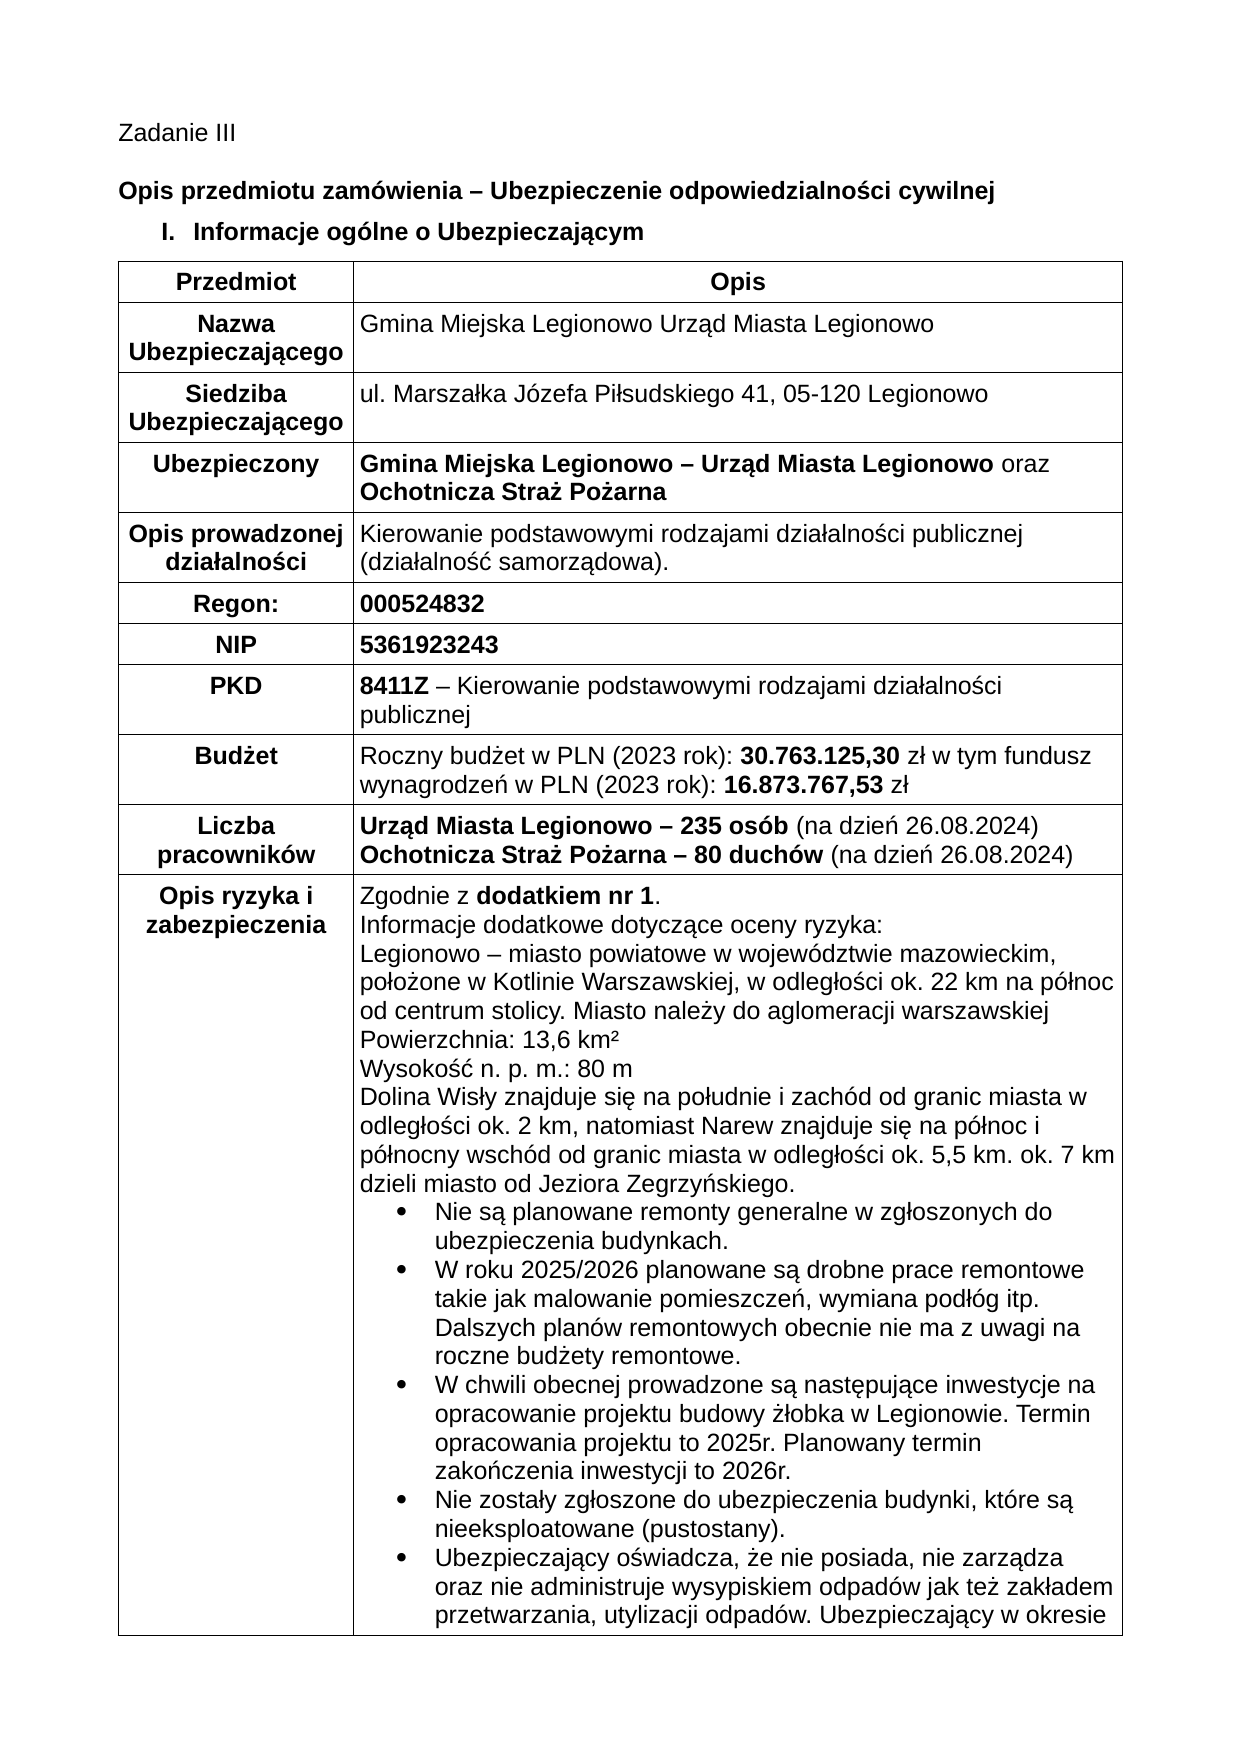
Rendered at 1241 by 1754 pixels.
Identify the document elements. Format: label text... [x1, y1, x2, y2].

table_cell Siedziba Ubezpieczającego [119, 373, 353, 442]
table_cell Urząd Miasta Legionowo – 235 osób (na dzień 26.08.2024) Ochotnicza Straż Pożarna – 80 duchów (na dzień 26.08.2024) [354, 805, 1122, 874]
table_cell Ubezpieczony [119, 443, 353, 512]
text Zadanie III [118, 118, 1122, 147]
table_cell Roczny budżet w PLN (2023 rok): 30.763.125,30 zł w tym fundusz wynagrodzeń w PLN (2023 rok): 16.873.767,53 zł [354, 735, 1122, 804]
table_cell Kierowanie podstawowymi rodzajami działalności publicznej (działalność samorządowa). [354, 513, 1122, 582]
table_cell Zgodnie z dodatkiem nr 1. Informacje dodatkowe dotyczące oceny ryzyka: Legionowo – miasto powiatowe w województwie mazowieckim, położone w Kotlinie Warszawskiej, w odległości ok. 22 km na północ od centrum stolicy. Miasto należy do aglomeracji warszawskiej Powierzchnia: 13,6 km² Wysokość n. p. m.: 80 m Dolina Wisły znajduje się na południe i zachód od granic miasta w odległości ok. 2 km, natomiast Narew znajduje się na północ i północny wschód od granic miasta w odległości ok. 5,5 km. ok. 7 km dzieli miasto od Jeziora Zegrzyńskiego. Nie są planowane remonty generalne w zgłoszonych do ubezpieczenia budynkach. W roku 2025/2026 planowane są drobne prace remontowe takie jak malowanie pomieszczeń, wymiana podłóg itp. Dalszych planów remontowych obecnie nie ma z uwagi na roczne budżety remontowe. W chwili obecnej prowadzone są następujące inwestycje na opracowanie projektu budowy żłobka w Legionowie. Termin opracowania projektu to 2025r. Planowany termin zakończenia inwestycji to 2026r. Nie zostały zgłoszone do ubezpieczenia budynki, które są nieeksploatowane (pustostany). Ubezpieczający oświadcza, że nie posiada, nie zarządza oraz nie administruje wysypiskiem odpadów jak też zakładem przetwarzania, utylizacji odpadów. Ubezpieczający w okresie ubezpieczenia nie planuje przejąć jednostki, która posiada/zarządza wysypiskiem śmieci. Urząd Miasta Legionowo oświadcza, że prowadzi Punkt Selektywnego Zbierania Odpadów Komunalnych. Urząd Miasta Legionowo oświadcza, że wykonuje zadania Gminy w zakresie odbioru odpadów komunalnych od właścicieli nieruchomości na terenie miasta Legionowo. Ubezpieczający w okresie ubezpieczenia nie planuje przejąć jednostki prowadzącej działalności medyczną. Ubezpieczający oświadcza, iż mienie znajdujące się poniżej poziomu gruntu składowane jest na regałach metalowych, materiały archiwalne znajdują się na specjalnie przygotowanych przesuwanych regałach archiwalnych. Zbiory archiwalne znajdują się poniżej poziomu gruntu w pomieszczeniach zamykanych na klucz w korytarzu o ograniczonym dostępie, zbiory nie są bezpośrednio ustawione na podłodze, w pomieszczeniach znajdują się optyczne czujki dymu. Dokumentacja archiwalna to głównie dokumentacja księgowa, kadrowa, przetargowa, techniczna budynków (umowy remontowe, usługowe i zlecenia dot. budynków) itp. Każdy Departament tworzy rejestr dokumentów archiwizowanych. Suma ubezpieczenia została określona jako szacowany koszt odtworzenia dokumentów. W skład dokumentacji archiwalnej nie wchodzą inkunabuły i starodruki. Ubezpieczający oświadcza, że zabezpieczenia antyprzepięciowe są różne m. in. listwy przepięciowe, UPS. Państwowa Straż Pożarna w Legionowie mieści się przy ul. Jagiellońska 71A i oddalona jest max. o ok. 3 km od budynków Urzędu Miasta Legionowo i budynku Areny Legionowo. Ubezpieczający informuje, że nie posiada obecnie żadnych zwierząt. Ubezpieczający posiada pojazdy wolnobieżne nie podlegające rejestracji typu: maszyny do odśnieżania, koszenia trawy, czyszczące itp. Ubezpieczający informuje, że na dzień 26.08.2024 r. zatrudnione są osoby odbywające staż/praktyki w liczbie 3 osób. Ponadto Ubezpieczający informuje, że podane powyżej dane są danymi zmiennymi. 20 funkcjonariuszy władzy publicznej wydających decyzje administracyjne w Urzędzie Miasta Legionowo. System monitoringu miejskiego w Legionowie – zestaw urządzeń monitoringu TV, skrzynek zasilających i przekaźnikowych zamontowanych na słupach oraz masztach). System monitoringu miejskiego to również urządzenia i sprzęt znajdujący się w budynku przy ul. Jagiellońskiej 26 B, ul. T. Kościuszki 8a w Legionowie w którym funkcjonuje Straż Miejska. Gmina Miejska Legionowo informuje, że na dzień 4.09.2024 r. dysponuje lokalami komunalnych – łącznie 873 lokali. Urząd Miasta Legionowo prowadzi punkt obsługę rowerzysty zg. z Zasady korzystania z punktu obsługi rowerzysty w Arenie Legionowo – stanowiącym dodatek nr 6. Urząd Miasta Legionowo prowadzi punkty ładowania samochodów elektrycznych. Wypożyczaniem jak również bieżącymi naprawami rowerów zajmuje się pracownik UM Legionowo. Za wypożyczony rower nie są pobierane opłaty. Aby wypożyczyć rower należy: przedstawić dwa dokumenty tożsamości ze zdjęciem (np. dowód osobisty, paszport, prawo jazdy), podpisać umowę wypożyczenia, zaakceptować warunki regulaminu. Z uwagi na fakt, iż każdy ubezpieczyciel stosuje inną definicję szacowanej maksymalnej szkody oraz fakt, iż do szacowania tejże wartości przyjmuje się różne parametry, Zamawiający przyjmuje przewidywalną maksymalną stratę w jednej lokalizacji jako wartość mienia znajdującego się w lokalizacji ul. marsz. J. Piłsudskiego 41 w Legionowie. Szacowana łączna kwota to ok. 80 mln PLN Gmina Miejska Legionowo Urząd Miasta Legionowo korzysta obecnie z najmowanych nieruchomości tj.: lokale w budynku przy ul. Jagiellońskiej 26B w Legionowie (siedziba Straży Miejskiej Legionowo), pomieszczenie na terenie Przedsiębiorstwa Wodociągowo - Kanalizacyjnego w Legionowie przy ul. Kościuszki 16A w Legionowie. Placówki edukacyjne na terenie Gminy Miejskiej Legionowo – Urząd Miasta Legionowo: Żłobek Miejski Motylkowy Świat, ul. ppłk Edwarda Dietricha 1, Filia Żłobka Miejskiego, ul. Polskiej Organizacji Wojskowej 2B, Przedszkole Miejskie Integracyjne nr 5 im. Misia Uszatka, ul. Kwiatowa 80, Przedszkole Miejskie nr 1 im. Marii Kownackiej, ul. Olszankowa E, Przedszkole Miejskie nr 10 im. Wandy Tomczyńskiej, ul. Władysława Broniewskiego 6, Przedszkole Miejskie nr 11 Akademia Uśmiechu, ul. Zegrzyńska 9, Przedszkole Miejskie nr 12 im. Króla Maciusia w Zespole Szkolno-Przedszkolnym nr 3, ul. Królowej Jadwigi 7, Przedszkole Miejskie nr 14 Kraina Marzeń w Zespole Szkolno-Przedszkolnym im. Legionów Polskich 1914-1918, ul. Jana Pawła I/2, Przedszkole Miejskie Nr 2 im. Doroty Gellner w Zespole Szkolno-Przedszkolnym Nr 2, ul. Jagiellońska 67, Przedszkole Miejskie nr 3 im. Koszałka Opałka, ul. Zegrzyńska 71, Przedszkole Miejskie nr 6 „Tęczowa Szóstka”, ul. Władysława Broniewskiego 3, Przedszkole Miejskie z Oddziałami Integracyjnymi nr 7 im. Janusza Korczaka, ul. Husarska 18A, Przedszkole Miejskie nr 9 Akademia Przygody, ul. Królowej Jadwigi 11, Szkoła Podstawowa nr 1 im. Mikołaja Kopernika, ul. Zakopiańska 4, Szkoła Podstawowa Nr 2 im Kornela Makuszyńskiego w Zespole Szkolno-Przedszkolnym Nr 2, ul. Jagiellońska 67, Szkoła Podstawowa nr 3 im. Janusza Kusocińskiego, ul. Władysława Broniewskiego 7, Szkoła Podstawowa nr 4 im. Legionów Polskich 1914-1918 w Zespole Szkolno-Przedszkolnym im. Legionów Polskich 1914-1918, ul. Jana Pawła I/ 2, Szkoła Podstawowa nr 7 im. VII Obwodu "Obroża" AK w Zespole Szkolno-Przedszkolnym nr 3, ul. Królowej Jadwigi 7, Szkoła Podstawowa nr 8 im. 1 Warszawskiej Dywizji Piechoty, ul. Zegrzyńska 3, II Liceum Ogólnokształcące im. Króla Jana III Sobieskiego, ul. Królowej Jadwigi 11, Liceum Ogólnokształcące im. Marii Konopnickiej, ul. marsz. Józefa Piłsudskiego 26, Powiatowy Zespół Szkół Ponadpodstawowych im. Jerzego Siwińskiego, ul. Targowa 73a, Powiatowy Zespół Szkół i Placówek Specjalnych, ul. Jagiellońska 69, Działania statutowe Gmina Miejska Legionowo – Urząd Miasta Legionowo wykonuje we własnym zakresie korzystając z określonych przypadkach z podwykonawców. Liczba podwykonawców jest wartością zmienną. Gmina Miejska Legionowo – Urząd Miasta Legionowo informuje, iż mieniem przechowywanym, przyjętym do przechowania jest m. in. mienie przyjmowane do szatni znajdującej się w budynku Urzędu Miasta oraz budynku Areny Legionowo, jak również inne mienie osób trzecich. Gmina Miejska Legionowo – Urząd Miasta Legionowo informuje, iż w chwili obecnej nie wykonuje prac związanych z naprawą, czyszczeniem, obróbką mienia osób trzecich. [354, 875, 1122, 1635]
table_header Przedmiot [119, 262, 353, 302]
table_cell 5361923243 [354, 624, 1122, 664]
table_cell Liczba pracowników [119, 805, 353, 874]
table_cell Opis ryzyka i zabezpieczenia [119, 875, 353, 1635]
table_cell PKD [119, 665, 353, 734]
table_cell Gmina Miejska Legionowo – Urząd Miasta Legionowo oraz Ochotnicza Straż Pożarna [354, 443, 1122, 512]
subtitle Opis przedmiotu zamówienia – Ubezpieczenie odpowiedzialności cywilnej [118, 176, 1122, 205]
table_cell 000524832 [354, 583, 1122, 623]
table_cell Budżet [119, 735, 353, 804]
table_header Opis [354, 262, 1122, 302]
table_cell 8411Z – Kierowanie podstawowymi rodzajami działalności publicznej [354, 665, 1122, 734]
table_cell Gmina Miejska Legionowo Urząd Miasta Legionowo [354, 303, 1122, 372]
table_cell Opis prowadzonej działalności [119, 513, 353, 582]
table_cell Nazwa Ubezpieczającego [119, 303, 353, 372]
table_cell Regon: [119, 583, 353, 623]
table_cell NIP [119, 624, 353, 664]
subtitle Informacje ogólne o Ubezpieczającym [175, 217, 1122, 246]
table_cell ul. Marszałka Józefa Piłsudskiego 41, 05-120 Legionowo [354, 373, 1122, 442]
